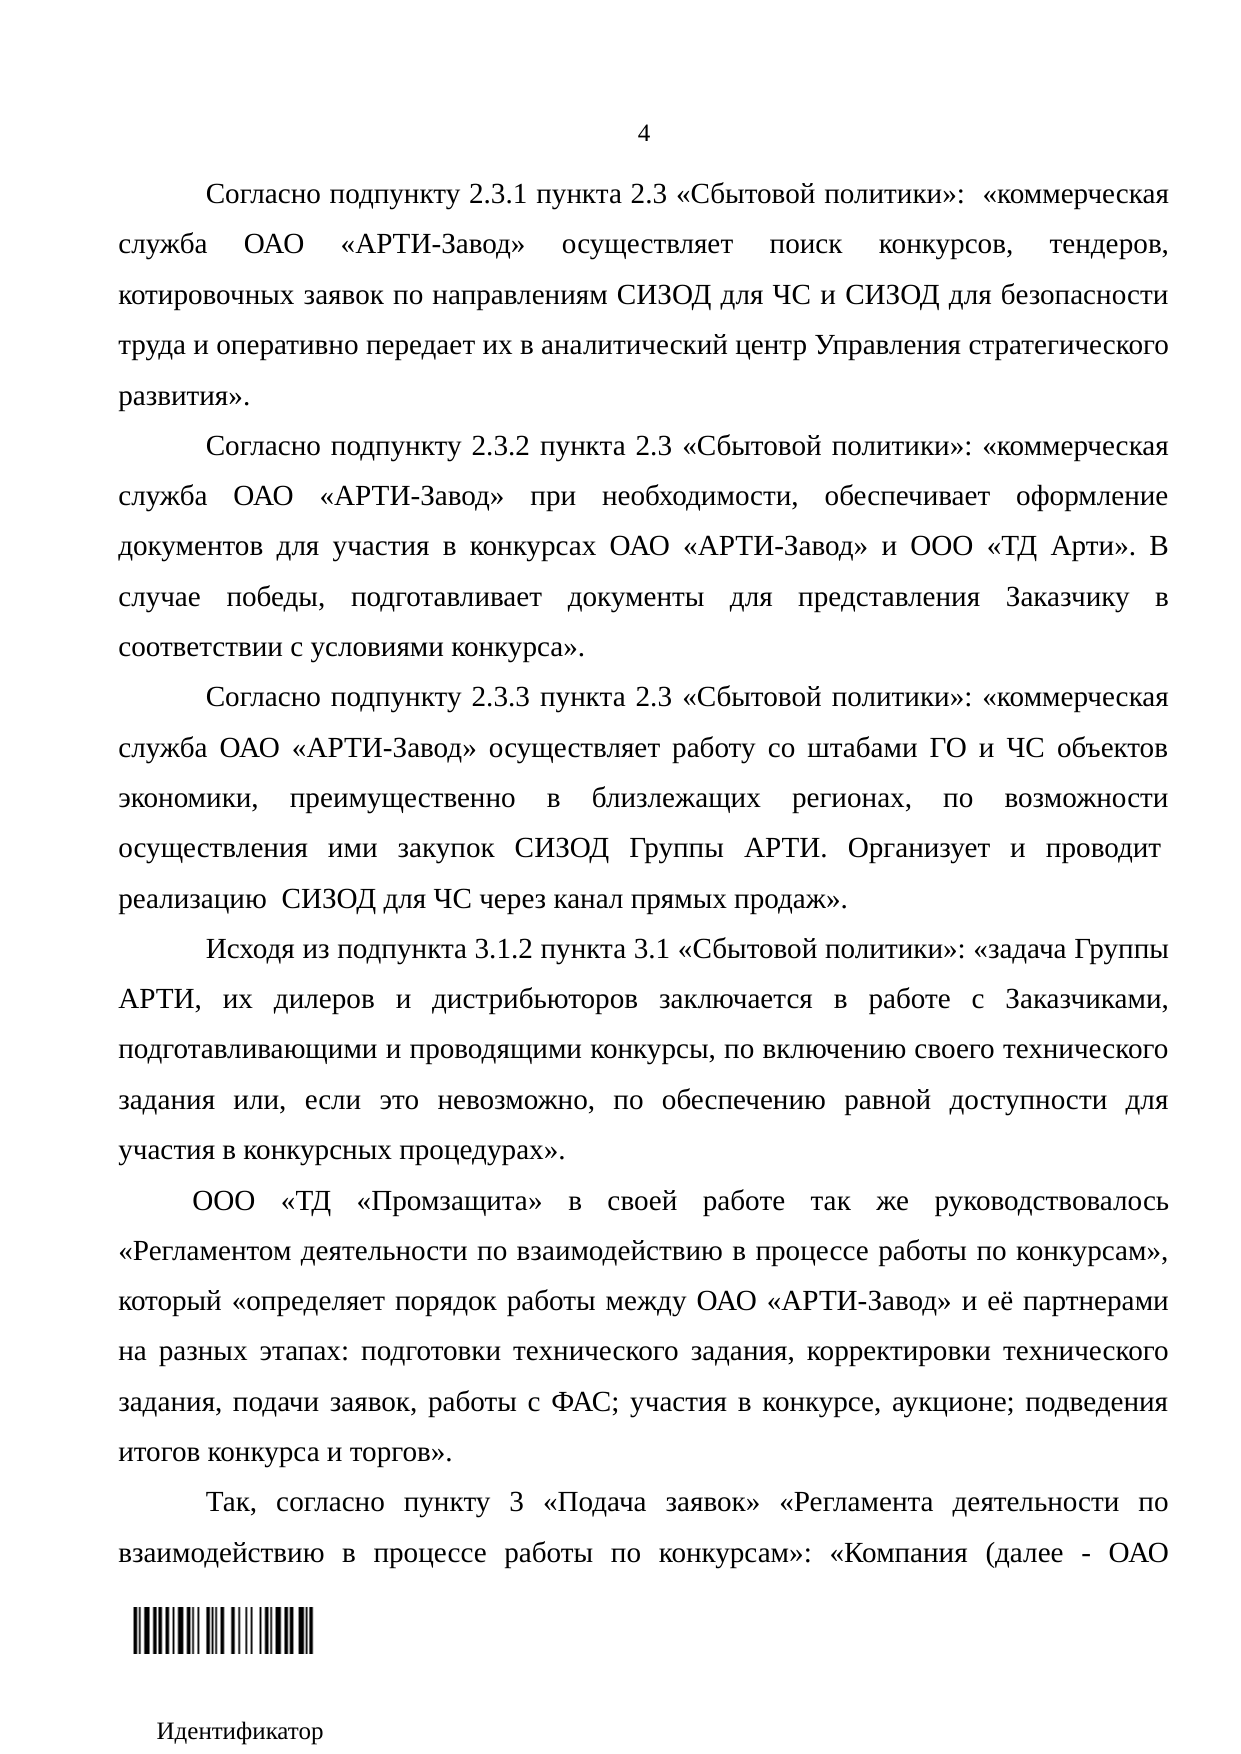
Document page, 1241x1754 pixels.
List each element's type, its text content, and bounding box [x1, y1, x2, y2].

picture [118, 1607, 331, 1654]
text Исходя из подпункта 3.1.2 пункта 3.1 «Сбытовой политики»: «задача Группы АРТИ, их дилеров и дистрибьюторов заключается в работе с Заказчиками, подготавливающими и проводящими конкурсы, по включению своего технического задания или, если это невозможно, по обеспечению равной доступности для участия в конкурсных процедурах». [118, 931, 1170, 1166]
text Согласно подпункту 2.3.1 пункта 2.3 «Сбытовой политики»: «коммерческая служба ОАО «АРТИ-Завод» осуществляет поиск конкурсов, тендеров, котировочных заявок по направлениям СИЗОД для ЧС и СИЗОД для безопасности труда и оперативно передает их в аналитический центр Управления стратегического развития». [118, 176, 1170, 411]
text Согласно подпункту 2.3.2 пункта 2.3 «Сбытовой политики»: «коммерческая служба ОАО «АРТИ-Завод» при необходимости, обеспечивает оформление документов для участия в конкурсах ОАО «АРТИ-Завод» и ООО «ТД Арти». В случае победы, подготавливает документы для представления Заказчику в соответствии с условиями конкурса». [118, 428, 1170, 663]
text ООО «ТД «Промзащита» в своей работе так же руководствовалось «Регламентом деятельности по взаимодействию в процессе работы по конкурсам», который «определяет порядок работы между ОАО «АРТИ-Завод» и её партнерами на разных этапах: подготовки технического задания, корректировки технического задания, подачи заявок, работы с ФАС; участия в конкурсе, аукционе; подведения итогов конкурса и торгов». [118, 1183, 1170, 1468]
text Так, согласно пункту 3 «Подача заявок» «Регламента деятельности по взаимодействию в процессе работы по конкурсам»: «Компания (далее - ОАО [118, 1484, 1170, 1568]
text Согласно подпункту 2.3.3 пункта 2.3 «Сбытовой политики»: «коммерческая служба ОАО «АРТИ-Завод» осуществляет работу со штабами ГО и ЧС объектов экономики, преимущественно в близлежащих регионах, по возможности осуществления ими закупок СИЗОД Группы АРТИ. Организует и проводит реализацию СИЗОД для ЧС через канал прямых продаж». [118, 679, 1170, 914]
